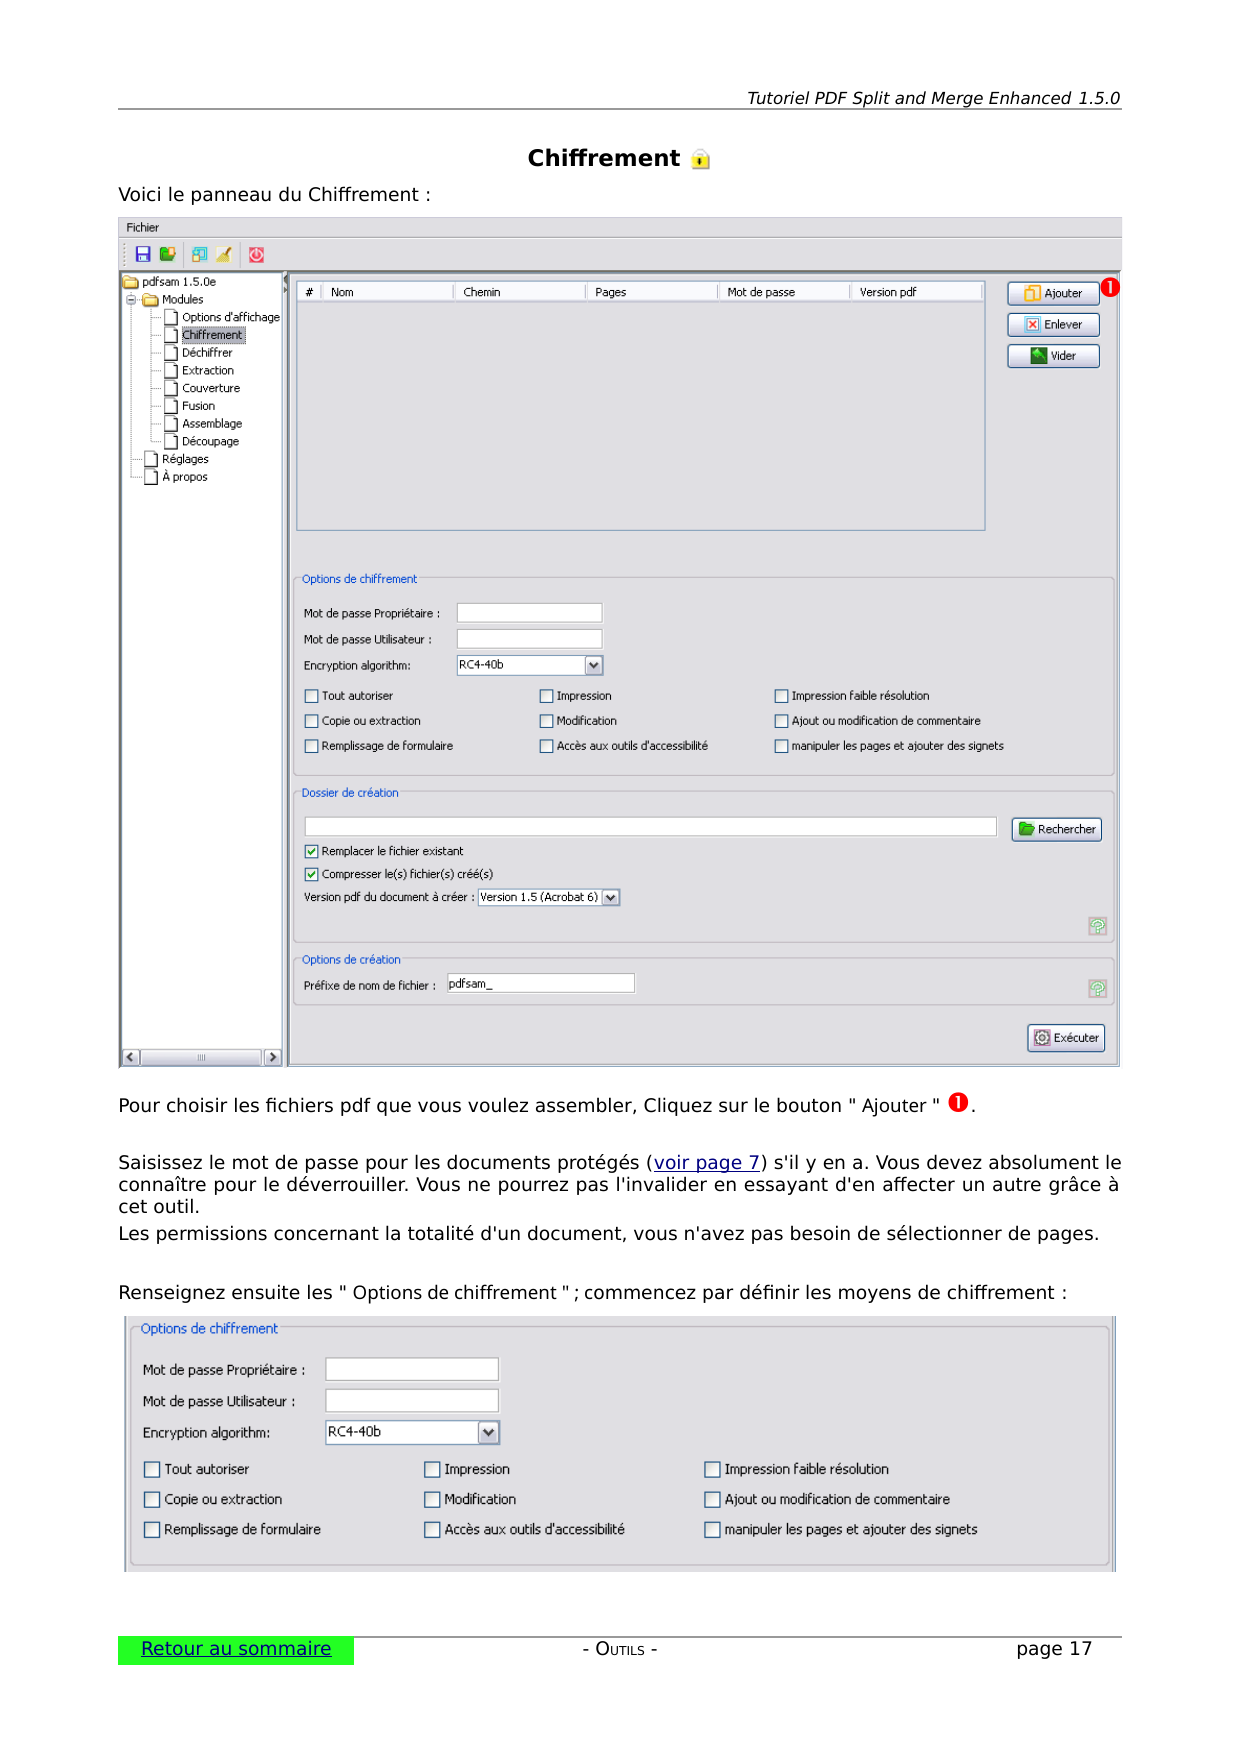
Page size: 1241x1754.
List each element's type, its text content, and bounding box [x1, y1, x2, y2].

text Renseignez ensuite les " Options de chiffrement " ; commencez par définir les moyens de chiffrement : [118, 1279, 1122, 1304]
picture [688, 146, 713, 171]
text Les permissions concernant la totalité d'un document, vous n'avez pas besoin de sélectionner de pages. [118, 1223, 1122, 1245]
picture [124, 1316, 1116, 1572]
subtitle Chiffrement [118, 145, 1122, 172]
picture [118, 217, 1123, 1069]
text Pour choisir les fichiers pdf que vous voulez assembler, Cliquez sur le bouton " Ajouter " ➊. [118, 1069, 1122, 1118]
text Saisissez le mot de passe pour les documents protégés (voir page 7) s'il y en a. Vous devez absolument le connaître pour le déverrouiller. Vous ne pourrez pas l'invalider en essayant d'en affecter un autre grâce à cet outil. [118, 1152, 1122, 1217]
text [118, 212, 1122, 217]
text Voici le panneau du Chiffrement : [118, 184, 1122, 206]
